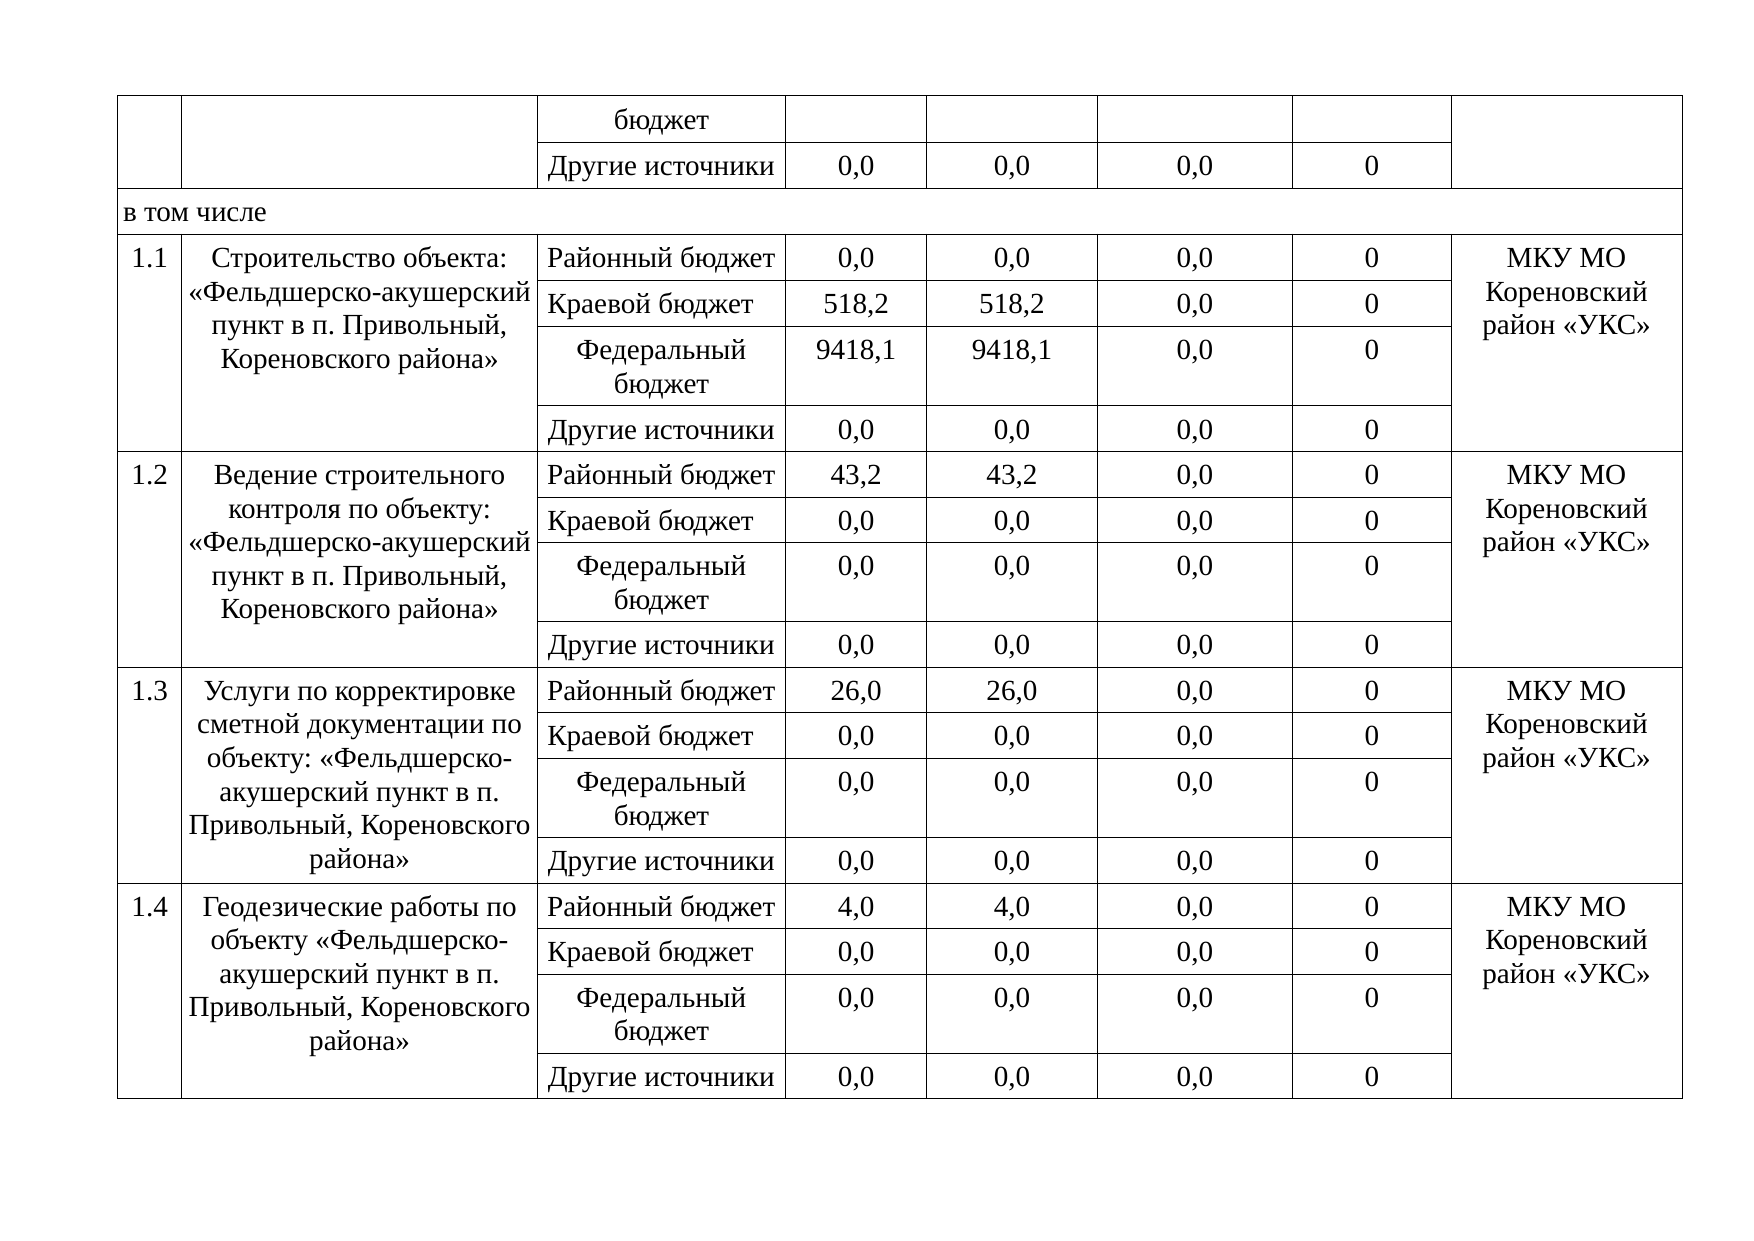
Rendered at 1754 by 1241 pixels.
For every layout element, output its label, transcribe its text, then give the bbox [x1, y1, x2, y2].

table_cell 0 [1293, 838, 1451, 882]
table_cell 0,0 [1098, 498, 1292, 542]
table_cell в том числе [118, 189, 1682, 233]
table_cell 0,0 [1098, 975, 1292, 1052]
table_cell 518,2 [786, 281, 926, 326]
table_cell 0,0 [1098, 929, 1292, 973]
table_cell МКУ МО Кореновский район «УКС» [1452, 884, 1682, 1098]
table_cell 0 [1293, 452, 1451, 497]
table_cell 0 [1293, 759, 1451, 837]
table_cell Краевой бюджет [538, 713, 785, 758]
table_cell Другие источники [538, 838, 785, 882]
table_cell 0,0 [1098, 1054, 1292, 1098]
table_cell 0,0 [1098, 622, 1292, 667]
table_cell 0 [1293, 498, 1451, 542]
table_cell 0 [1293, 281, 1451, 326]
table_cell 0,0 [927, 406, 1097, 451]
table_cell Краевой бюджет [538, 281, 785, 326]
table_cell 0 [1293, 235, 1451, 279]
table_cell 0,0 [927, 713, 1097, 758]
table_cell 0,0 [1098, 668, 1292, 712]
table_cell 0,0 [927, 975, 1097, 1052]
table_cell 0,0 [1098, 759, 1292, 837]
table_cell 0,0 [786, 143, 926, 187]
table_cell 0,0 [1098, 838, 1292, 882]
table_cell 0,0 [1098, 406, 1292, 451]
table_cell [786, 96, 926, 141]
table_cell Федеральный бюджет [538, 759, 785, 837]
table_cell 0,0 [927, 1054, 1097, 1098]
table_cell 0,0 [786, 1054, 926, 1098]
table_cell 0 [1293, 975, 1451, 1052]
table_cell Ведение строительного контроля по объекту: «Фельдшерско-акушерский пункт в п. Привольный, Кореновского района» [182, 452, 537, 667]
table_cell Другие источники [538, 622, 785, 667]
table_cell 26,0 [927, 668, 1097, 712]
table_cell 0,0 [1098, 884, 1292, 928]
table_cell 0 [1293, 622, 1451, 667]
table_cell 1.2 [118, 452, 181, 667]
table_cell МКУ МО Кореновский район «УКС» [1452, 668, 1682, 882]
table_cell Районный бюджет [538, 235, 785, 279]
table_cell 0 [1293, 713, 1451, 758]
table_cell 0,0 [786, 975, 926, 1052]
table_cell 0,0 [1098, 713, 1292, 758]
table_cell Другие источники [538, 1054, 785, 1098]
table_cell 1.1 [118, 235, 181, 451]
table_cell Другие источники [538, 406, 785, 451]
table_cell 4,0 [927, 884, 1097, 928]
table_cell 0,0 [1098, 327, 1292, 405]
table_cell Услуги по корректировке сметной документации по объекту: «Фельдшерско-акушерский пункт в п. Привольный, Кореновского района» [182, 668, 537, 882]
table_cell 0,0 [1098, 543, 1292, 621]
table_cell 0,0 [786, 929, 926, 973]
table_cell 0 [1293, 929, 1451, 973]
table_cell 518,2 [927, 281, 1097, 326]
table_cell 4,0 [786, 884, 926, 928]
table_cell 9418,1 [786, 327, 926, 405]
table_cell 0,0 [927, 759, 1097, 837]
table_cell 0,0 [786, 713, 926, 758]
table_cell 0 [1293, 327, 1451, 405]
table_cell 0,0 [1098, 143, 1292, 187]
table_cell Краевой бюджет [538, 498, 785, 542]
table_cell 0 [1293, 406, 1451, 451]
table_cell 0,0 [1098, 452, 1292, 497]
table_cell 0,0 [927, 498, 1097, 542]
table_cell [1293, 96, 1451, 141]
table_cell 0,0 [927, 622, 1097, 667]
table_cell 0 [1293, 143, 1451, 187]
table_cell 0 [1293, 884, 1451, 928]
table_cell Районный бюджет [538, 884, 785, 928]
table_cell 0,0 [786, 622, 926, 667]
table_cell МКУ МО Кореновский район «УКС» [1452, 235, 1682, 451]
table_cell Районный бюджет [538, 452, 785, 497]
table_cell 0,0 [786, 498, 926, 542]
table_cell 26,0 [786, 668, 926, 712]
table_cell 9418,1 [927, 327, 1097, 405]
table_cell 0,0 [927, 929, 1097, 973]
table_cell Краевой бюджет [538, 929, 785, 973]
table_cell 0 [1293, 543, 1451, 621]
table_cell 0,0 [927, 235, 1097, 279]
table_cell Строительство объекта: «Фельдшерско-акушерский пункт в п. Привольный, Кореновского района» [182, 235, 537, 451]
table_cell Федеральный бюджет [538, 543, 785, 621]
table_cell [1098, 96, 1292, 141]
table_cell 0,0 [786, 838, 926, 882]
table_cell 0 [1293, 1054, 1451, 1098]
table_cell Геодезические работы по объекту «Фельдшерско-акушерский пункт в п. Привольный, Кореновского района» [182, 884, 537, 1098]
table_cell Федеральный бюджет [538, 327, 785, 405]
table_cell 0,0 [927, 838, 1097, 882]
table_cell 0,0 [786, 543, 926, 621]
table_cell 0 [1293, 668, 1451, 712]
table_cell 43,2 [786, 452, 926, 497]
table_cell 1.4 [118, 884, 181, 1098]
table_cell [927, 96, 1097, 141]
table_cell 0,0 [786, 406, 926, 451]
table_cell бюджет [538, 96, 785, 141]
table_cell Другие источники [538, 143, 785, 187]
table_cell 0,0 [786, 759, 926, 837]
table_cell 0,0 [786, 235, 926, 279]
table_cell 0,0 [1098, 235, 1292, 279]
table_cell Районный бюджет [538, 668, 785, 712]
table_cell 1.3 [118, 668, 181, 882]
table_cell 0,0 [927, 543, 1097, 621]
table_cell 43,2 [927, 452, 1097, 497]
table_cell МКУ МО Кореновский район «УКС» [1452, 452, 1682, 667]
table_cell 0,0 [927, 143, 1097, 187]
table_cell 0,0 [1098, 281, 1292, 326]
table_cell Федеральный бюджет [538, 975, 785, 1052]
